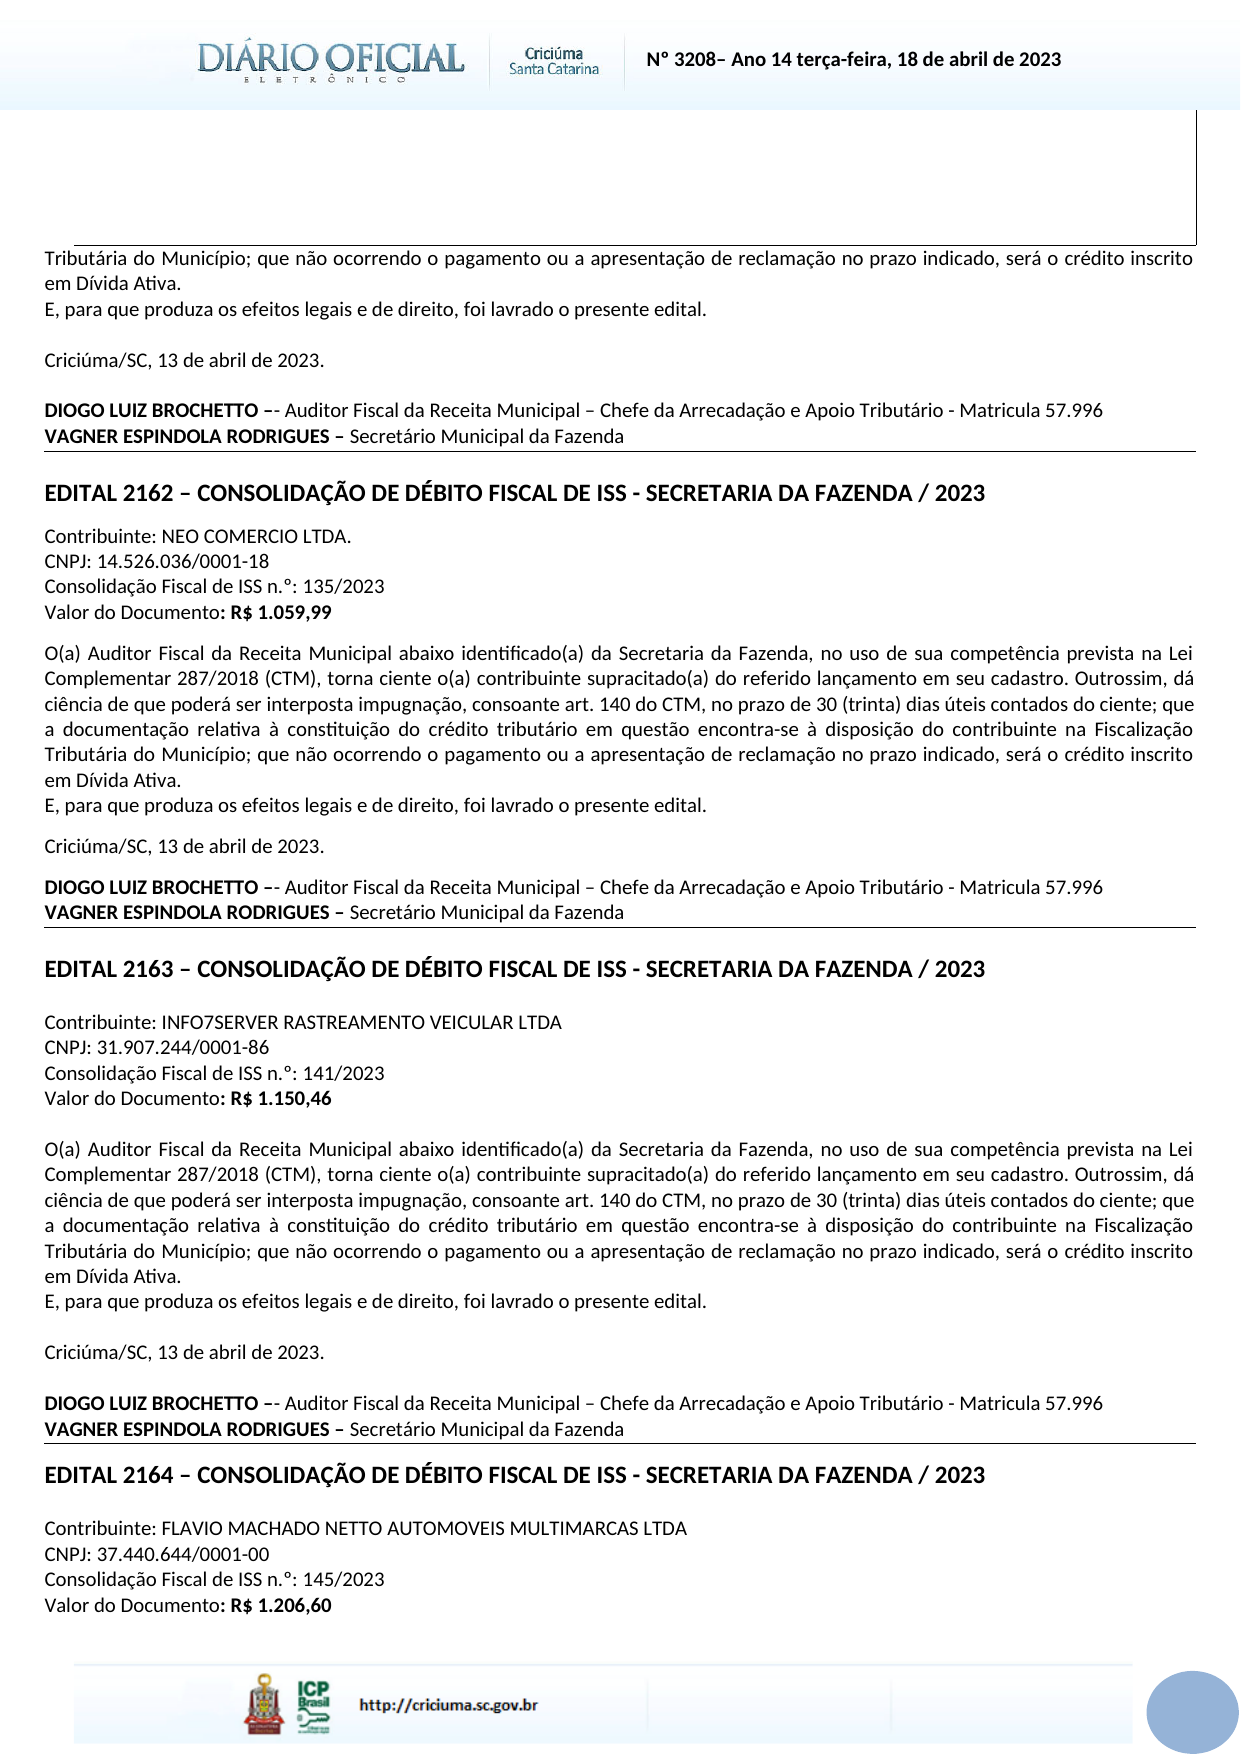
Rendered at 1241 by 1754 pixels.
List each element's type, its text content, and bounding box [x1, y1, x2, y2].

text CNPJ: 14.526.036/0001-18 [44, 548, 1196, 574]
text E, para que produza os efeitos legais e de direito, foi lavrado o presente edital. [44, 1289, 1196, 1314]
text Criciúma/SC, 13 de abril de 2023. [44, 1339, 1196, 1365]
text DIOGO LUIZ BROCHETTO –- Auditor Fiscal da Receita Municipal – Chefe da Arrecadação e Apoio Tributário - Matricula 57.996 [44, 874, 1196, 899]
text E, para que produza os efeitos legais e de direito, foi lavrado o presente edital. [44, 792, 1196, 818]
text E, para que produza os efeitos legais e de direito, foi lavrado o presente edital. [44, 296, 1196, 321]
text Consolidação Fiscal de ISS n.º: 141/2023 [44, 1060, 1196, 1085]
text Criciúma/SC, 13 de abril de 2023. [44, 347, 1196, 372]
text CNPJ: 31.907.244/0001-86 [44, 1034, 1196, 1060]
text EDITAL 2164 – CONSOLIDAÇÃO DE DÉBITO FISCAL DE ISS - SECRETARIA DA FAZENDA / 2023 [44, 1460, 1196, 1490]
text Contribuinte: INFO7SERVER RASTREAMENTO VEICULAR LTDA [44, 1009, 1196, 1034]
text EDITAL 2163 – CONSOLIDAÇÃO DE DÉBITO FISCAL DE ISS - SECRETARIA DA FAZENDA / 2023 [44, 953, 1196, 984]
text Contribuinte: FLAVIO MACHADO NETTO AUTOMOVEIS MULTIMARCAS LTDA [44, 1516, 1196, 1541]
text VAGNER ESPINDOLA RODRIGUES – Secretário Municipal da Fazenda [44, 1416, 1196, 1443]
text Valor do Documento: R$ 1.150,46 [44, 1085, 1196, 1111]
text EDITAL 2162 – CONSOLIDAÇÃO DE DÉBITO FISCAL DE ISS - SECRETARIA DA FAZENDA / 2023 [44, 477, 1196, 508]
text Consolidação Fiscal de ISS n.º: 135/2023 [44, 574, 1196, 599]
text Valor do Documento: R$ 1.059,99 [44, 599, 1196, 624]
text VAGNER ESPINDOLA RODRIGUES – Secretário Municipal da Fazenda [44, 899, 1196, 927]
text Consolidação Fiscal de ISS n.º: 145/2023 [44, 1566, 1196, 1592]
text DIOGO LUIZ BROCHETTO –- Auditor Fiscal da Receita Municipal – Chefe da Arrecadação e Apoio Tributário - Matricula 57.996 [44, 398, 1196, 423]
text Tributária do Município; que não ocorrendo o pagamento ou a apresentação de reclamação no prazo indicado, será o crédito inscrito em Dívida Ativa. [44, 245, 1196, 296]
text DIOGO LUIZ BROCHETTO –- Auditor Fiscal da Receita Municipal – Chefe da Arrecadação e Apoio Tributário - Matricula 57.996 [44, 1390, 1196, 1416]
text Contribuinte: NEO COMERCIO LTDA. [44, 523, 1196, 548]
text O(a) Auditor Fiscal da Receita Municipal abaixo identificado(a) da Secretaria da Fazenda, no uso de sua competência prevista na Lei Complementar 287/2018 (CTM), torna ciente o(a) contribuinte supracitado(a) do referido lançamento em seu cadastro. Outrossim, dá ciência de que poderá ser interposta impugnação, consoante art. 140 do CTM, no prazo de 30 (trinta) dias úteis contados do ciente; que a documentação relativa à constituição do crédito tributário em questão encontra-se à disposição do contribuinte na Fiscalização Tributária do Município; que não ocorrendo o pagamento ou a apresentação de reclamação no prazo indicado, será o crédito inscrito em Dívida Ativa. [44, 640, 1196, 792]
text Criciúma/SC, 13 de abril de 2023. [44, 833, 1196, 858]
text CNPJ: 37.440.644/0001-00 [44, 1541, 1196, 1566]
text Valor do Documento: R$ 1.206,60 [44, 1592, 1196, 1617]
text O(a) Auditor Fiscal da Receita Municipal abaixo identificado(a) da Secretaria da Fazenda, no uso de sua competência prevista na Lei Complementar 287/2018 (CTM), torna ciente o(a) contribuinte supracitado(a) do referido lançamento em seu cadastro. Outrossim, dá ciência de que poderá ser interposta impugnação, consoante art. 140 do CTM, no prazo de 30 (trinta) dias úteis contados do ciente; que a documentação relativa à constituição do crédito tributário em questão encontra-se à disposição do contribuinte na Fiscalização Tributária do Município; que não ocorrendo o pagamento ou a apresentação de reclamação no prazo indicado, será o crédito inscrito em Dívida Ativa. [44, 1136, 1196, 1289]
text VAGNER ESPINDOLA RODRIGUES – Secretário Municipal da Fazenda [44, 423, 1196, 451]
